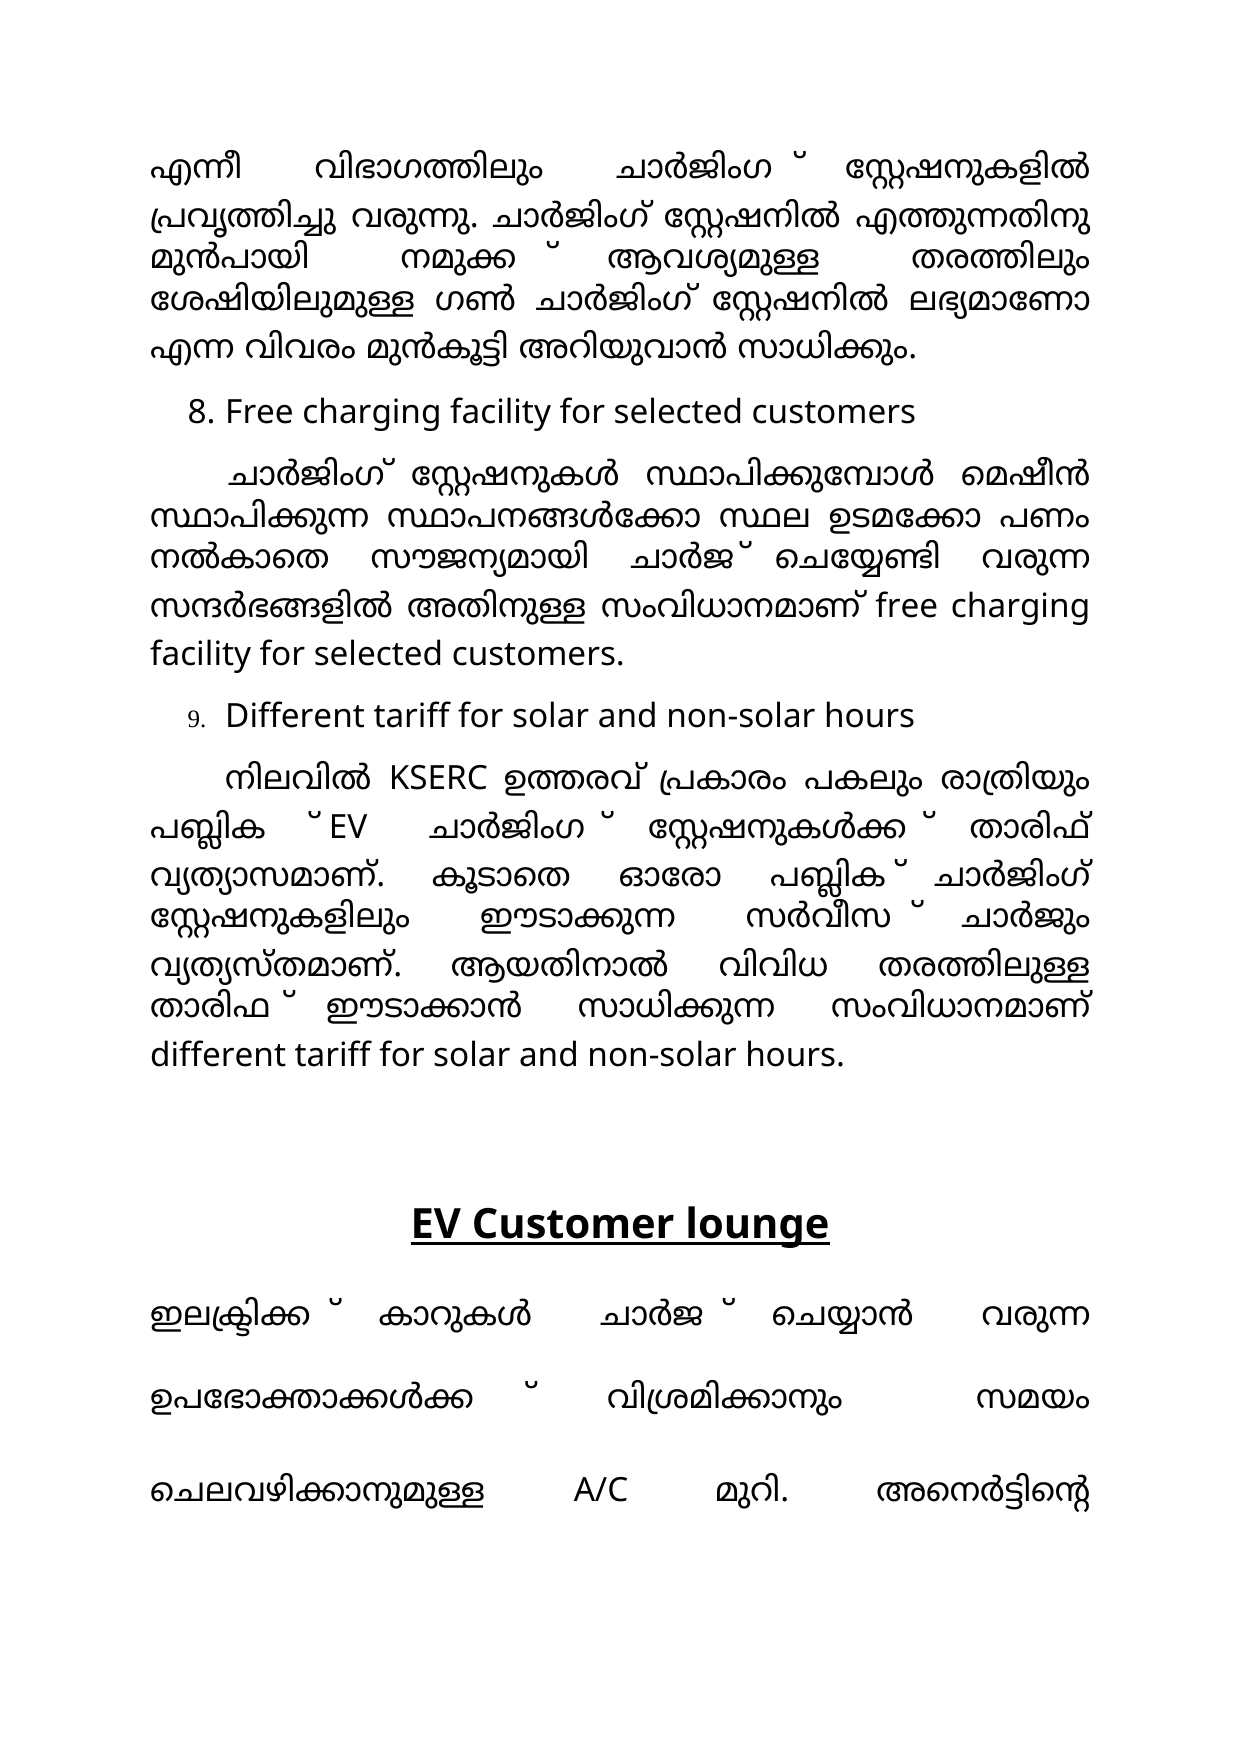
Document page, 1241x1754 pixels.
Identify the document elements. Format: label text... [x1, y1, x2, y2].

text നിലവിൽ KSERC ഉത്തരവ് പ്രകാരം പകലും രാത്രിയും പബ്ലിക് EV ചാർജിംഗ് സ്റ്റേഷനുകൾക്ക് താരിഫ് വ്യത്യാസമാണ്. കൂടാതെ ഓരോ പബ്ലിക് ചാർജിംഗ് സ്റ്റേഷനുകളിലും ഈടാക്കുന്ന സർവീസ് ചാർജും വ്യത്യസ്തമാണ്. ആയതിനാൽ വിവിധ തരത്തിലുള്ള താരിഫ് ഈടാക്കാൻ സാധിക്കുന്ന സംവിധാനമാണ് different tariff for solar and non-solar hours. [150, 754, 1090, 1076]
list Free charging facility for selected customers [187, 388, 1090, 433]
text ചാർജിംഗ് സ്റ്റേഷനുകൾ സ്ഥാപിക്കുമ്പോൾ മെഷീൻ സ്ഥാപിക്കുന്ന സ്ഥാപനങ്ങൾക്കോ സ്ഥല ഉടമക്കോ പണം നൽകാതെ സൗജന്യമായി ചാർജ് ചെയ്യേണ്ടി വരുന്ന സന്ദർഭങ്ങളിൽ അതിനുള്ള സംവിധാനമാണ് free charging facility for selected customers. [150, 450, 1090, 675]
text ഇലക്ട്രിക്ക് കാറുകൾ ചാർജ് ചെയ്യാൻ വരുന്ന ഉപഭോക്താക്കൾക്ക് വിശ്രമിക്കാനും സമയം ചെലവഴിക്കാനുമുള്ള A/C മുറി. അനെർട്ടിന്റെ [150, 1296, 1090, 1514]
text എന്നീ വിഭാഗത്തിലും ചാർജിംഗ് സ്റ്റേഷനുകളിൽ പ്രവൃത്തിച്ചു വരുന്നു. ചാർജിംഗ് സ്റ്റേഷനിൽ എത്തുന്നതിനു മുൻപായി നമുക്ക് ആവശ്യമുള്ള തരത്തിലും ശേഷിയിലുമുള്ള ഗൺ ചാർജിംഗ് സ്റ്റേഷനിൽ ലഭ്യമാണോ എന്ന വിവരം മുൻകൂട്ടി അറിയുവാൻ സാധിക്കും. [150, 150, 1090, 371]
list Different tariff for solar and non-solar hours [187, 692, 1090, 737]
text EV Customer lounge [150, 1194, 1090, 1251]
